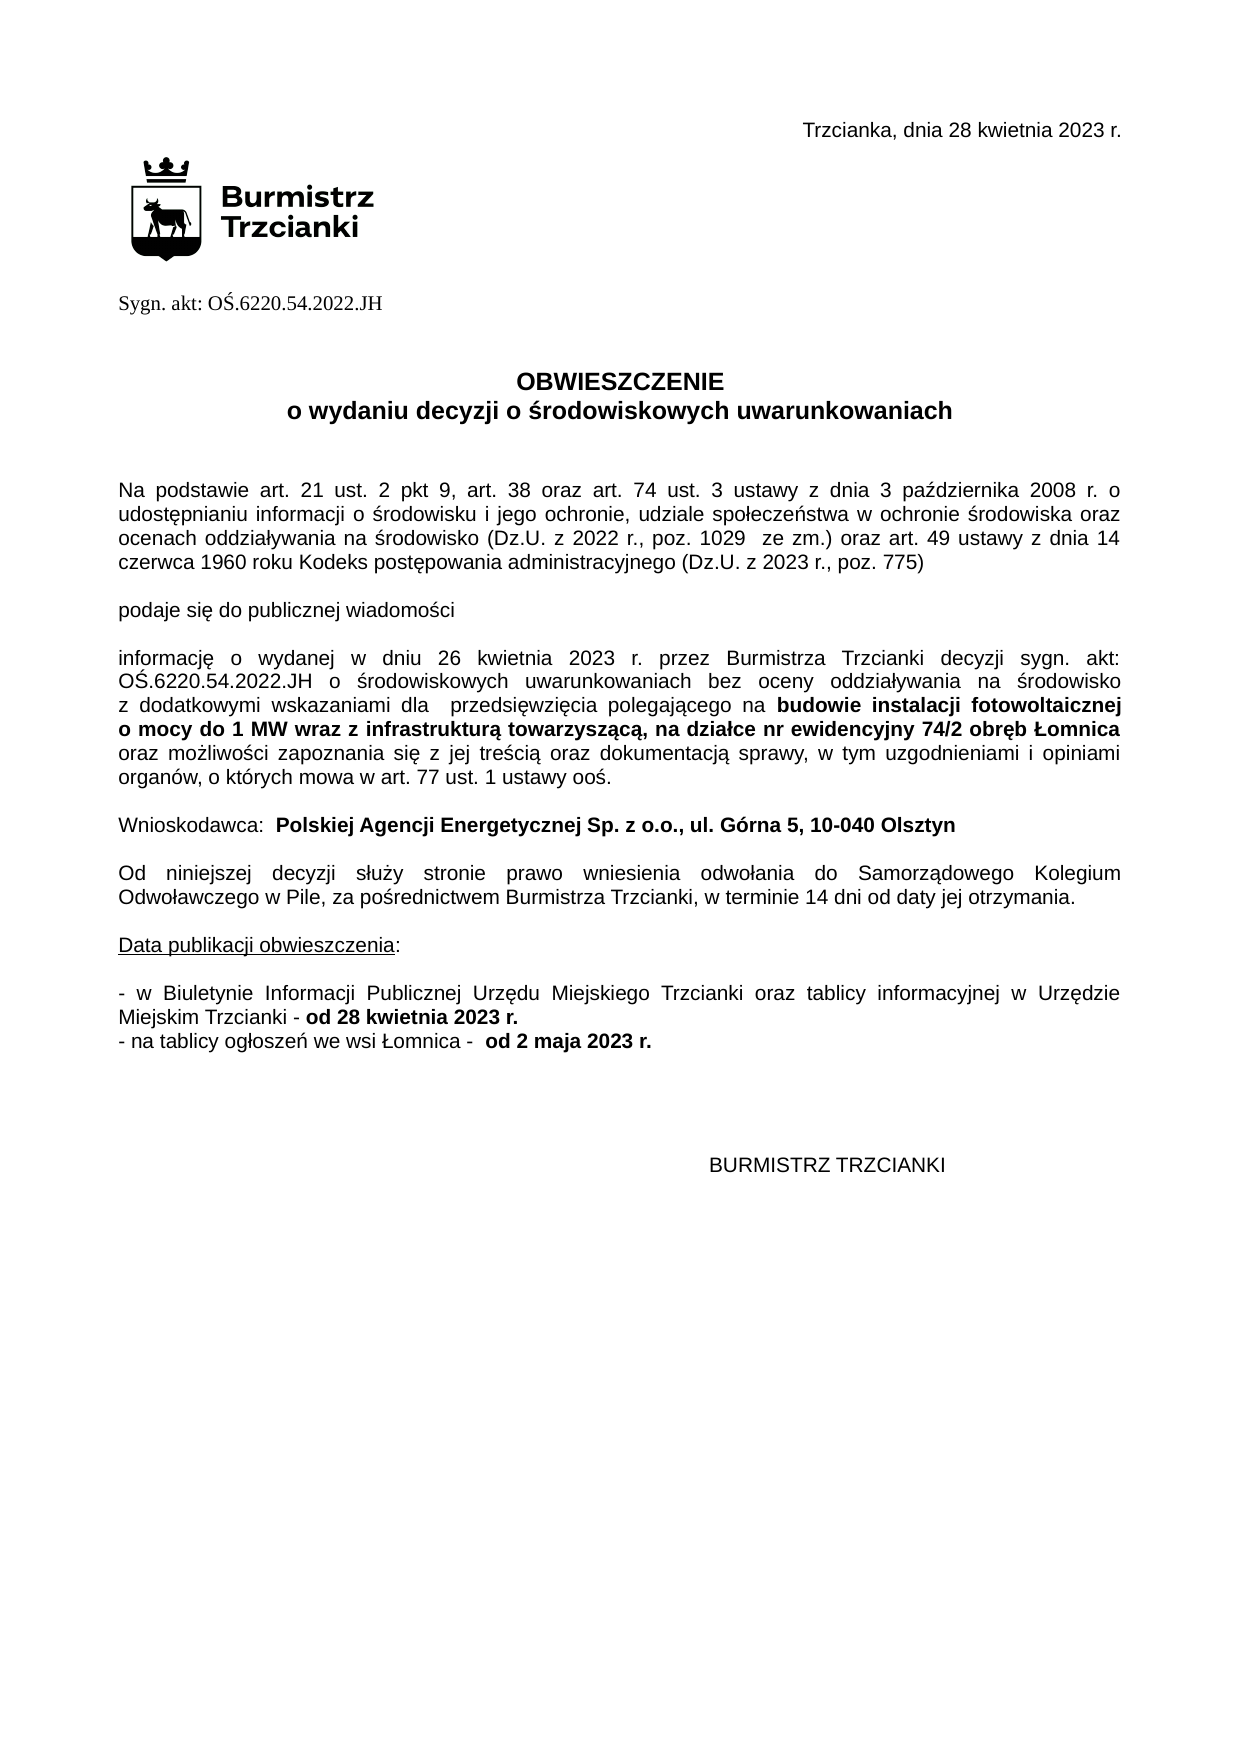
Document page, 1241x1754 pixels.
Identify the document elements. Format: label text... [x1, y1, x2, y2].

text informację o wydanej w dniu 26 kwietnia 2023 r. przez Burmistrza Trzcianki decyzji sygn. akt: OŚ.6220.54.2022.JH o środowiskowych uwarunkowaniach bez oceny oddziaływania na środowisko z dodatkowymi wskazaniami dla przedsięwzięcia polegającego na budowie instalacji fotowoltaicznej o mocy do 1 MW wraz z infrastrukturą towarzyszącą, na działce nr ewidencyjny 74/2 obręb Łomnica oraz możliwości zapoznania się z jej treścią oraz dokumentacją sprawy, w tym uzgodnieniami i opiniami organów, o których mowa w art. 77 ust. 1 ustawy ooś. [118, 645, 1122, 789]
text podaje się do publicznej wiadomości [118, 597, 1122, 621]
text Data publikacji obwieszczenia: [118, 933, 1122, 957]
text Na podstawie art. 21 ust. 2 pkt 9, art. 38 oraz art. 74 ust. 3 ustawy z dnia 3 października 2008 r. o udostępnianiu informacji o środowisku i jego ochronie, udziale społeczeństwa w ochronie środowiska oraz ocenach oddziaływania na środowisko (Dz.U. z 2022 r., poz. 1029 ze zm.) oraz art. 49 ustawy z dnia 14 czerwca 1960 roku Kodeks postępowania administracyjnego (Dz.U. z 2023 r., poz. 775) [118, 478, 1122, 573]
text Sygn. akt: OŚ.6220.54.2022.JH [118, 291, 1122, 315]
text Trzcianka, dnia 28 kwietnia 2023 r. [118, 118, 1122, 142]
text Wnioskodawca: Polskiej Agencji Energetycznej Sp. z o.o., ul. Górna 5, 10-040 Olsztyn [118, 813, 1122, 837]
text - w Biuletynie Informacji Publicznej Urzędu Miejskiego Trzcianki oraz tablicy informacyjnej w Urzędzie Miejskim Trzcianki - od 28 kwietnia 2023 r. [118, 981, 1122, 1029]
text BURMISTRZ TRZCIANKI [709, 1153, 1122, 1177]
text - na tablicy ogłoszeń we wsi Łomnica - od 2 maja 2023 r. [118, 1029, 1122, 1053]
text OBWIESZCZENIE [118, 367, 1122, 396]
text o wydaniu decyzji o środowiskowych uwarunkowaniach [118, 396, 1122, 425]
text Od niniejszej decyzji służy stronie prawo wniesienia odwołania do Samorządowego Kolegium Odwoławczego w Pile, za pośrednictwem Burmistrza Trzcianki, w terminie 14 dni od daty jej otrzymania. [118, 861, 1122, 909]
